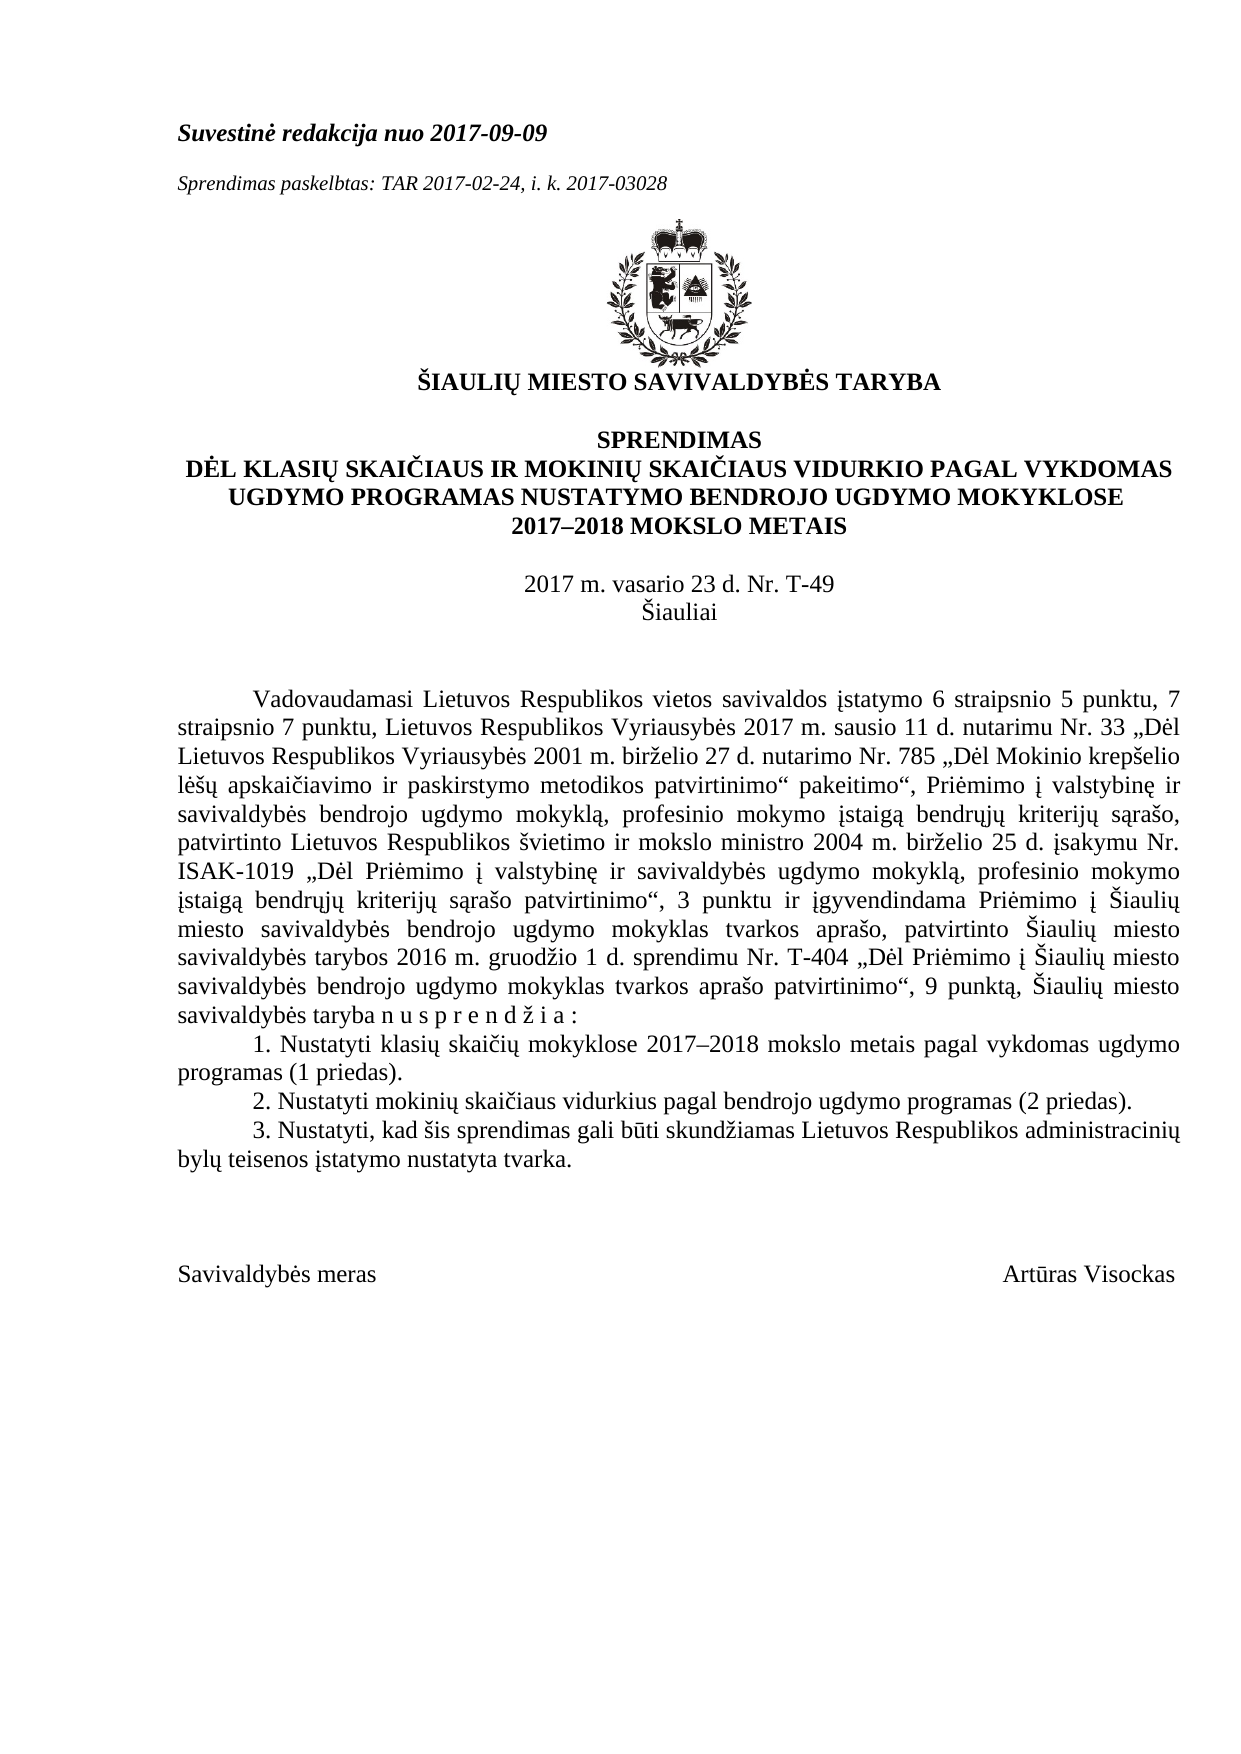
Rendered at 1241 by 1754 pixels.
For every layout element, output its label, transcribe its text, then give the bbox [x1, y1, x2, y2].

text 3. Nustatyti, kad šis sprendimas gali būti skundžiamas Lietuvos Respublikos administracinių bylų teisenos įstatymo nustatyta tvarka. [177, 1115, 1181, 1172]
text Suvestinė redakcija nuo 2017-09-09 [177, 118, 1181, 147]
text Šiauliai [177, 597, 1181, 626]
text 2017 m. vasario 23 d. Nr. T-49 [177, 569, 1181, 597]
text 1. Nustatyti klasių skaičių mokyklose 2017–2018 mokslo metais pagal vykdomas ugdymo programas (1 priedas). [177, 1029, 1181, 1086]
text SPRENDIMAS [177, 425, 1181, 454]
text dĖL klasių skaičiaus ir mokinių skaičiaus vidurkio pagal vykdomas ugdymo programas nustatymo bendrojo ugdymo mokyklose [177, 454, 1181, 511]
text Sprendimas paskelbtas: TAR 2017-02-24, i. k. 2017-03028 [177, 171, 1181, 195]
text Vadovaudamasi Lietuvos Respublikos vietos savivaldos įstatymo 6 straipsnio 5 punktu, 7 straipsnio 7 punktu, Lietuvos Respublikos Vyriausybės 2017 m. sausio 11 d. nutarimu Nr. 33 „Dėl Lietuvos Respublikos Vyriausybės 2001 m. birželio 27 d. nutarimo Nr. 785 „Dėl Mokinio krepšelio lėšų apskaičiavimo ir paskirstymo metodikos patvirtinimo“ pakeitimo“, Priėmimo į valstybinę ir savivaldybės bendrojo ugdymo mokyklą, profesinio mokymo įstaigą bendrųjų kriterijų sąrašo, patvirtinto Lietuvos Respublikos švietimo ir mokslo ministro 2004 m. birželio 25 d. įsakymu Nr. ISAK-1019 „Dėl Priėmimo į valstybinę ir savivaldybės ugdymo mokyklą, profesinio mokymo įstaigą bendrųjų kriterijų sąrašo patvirtinimo“, 3 punktu ir įgyvendindama Priėmimo į Šiaulių miesto savivaldybės bendrojo ugdymo mokyklas tvarkos aprašo, patvirtinto Šiaulių miesto savivaldybės tarybos 2016 m. gruodžio 1 d. sprendimu Nr. T-404 „Dėl Priėmimo į Šiaulių miesto savivaldybės bendrojo ugdymo mokyklas tvarkos aprašo patvirtinimo“, 9 punktą, Šiaulių miesto savivaldybės taryba nusprendžia: [177, 684, 1181, 1029]
text Savivaldybės meras Artūras Visockas [177, 1259, 1181, 1287]
text 2017–2018 mokslo metais [177, 511, 1181, 540]
text 2. Nustatyti mokinių skaičiaus vidurkius pagal bendrojo ugdymo programas (2 priedas). [177, 1086, 1181, 1115]
text Šiaulių miesto savivaldybės taryba [177, 367, 1181, 396]
